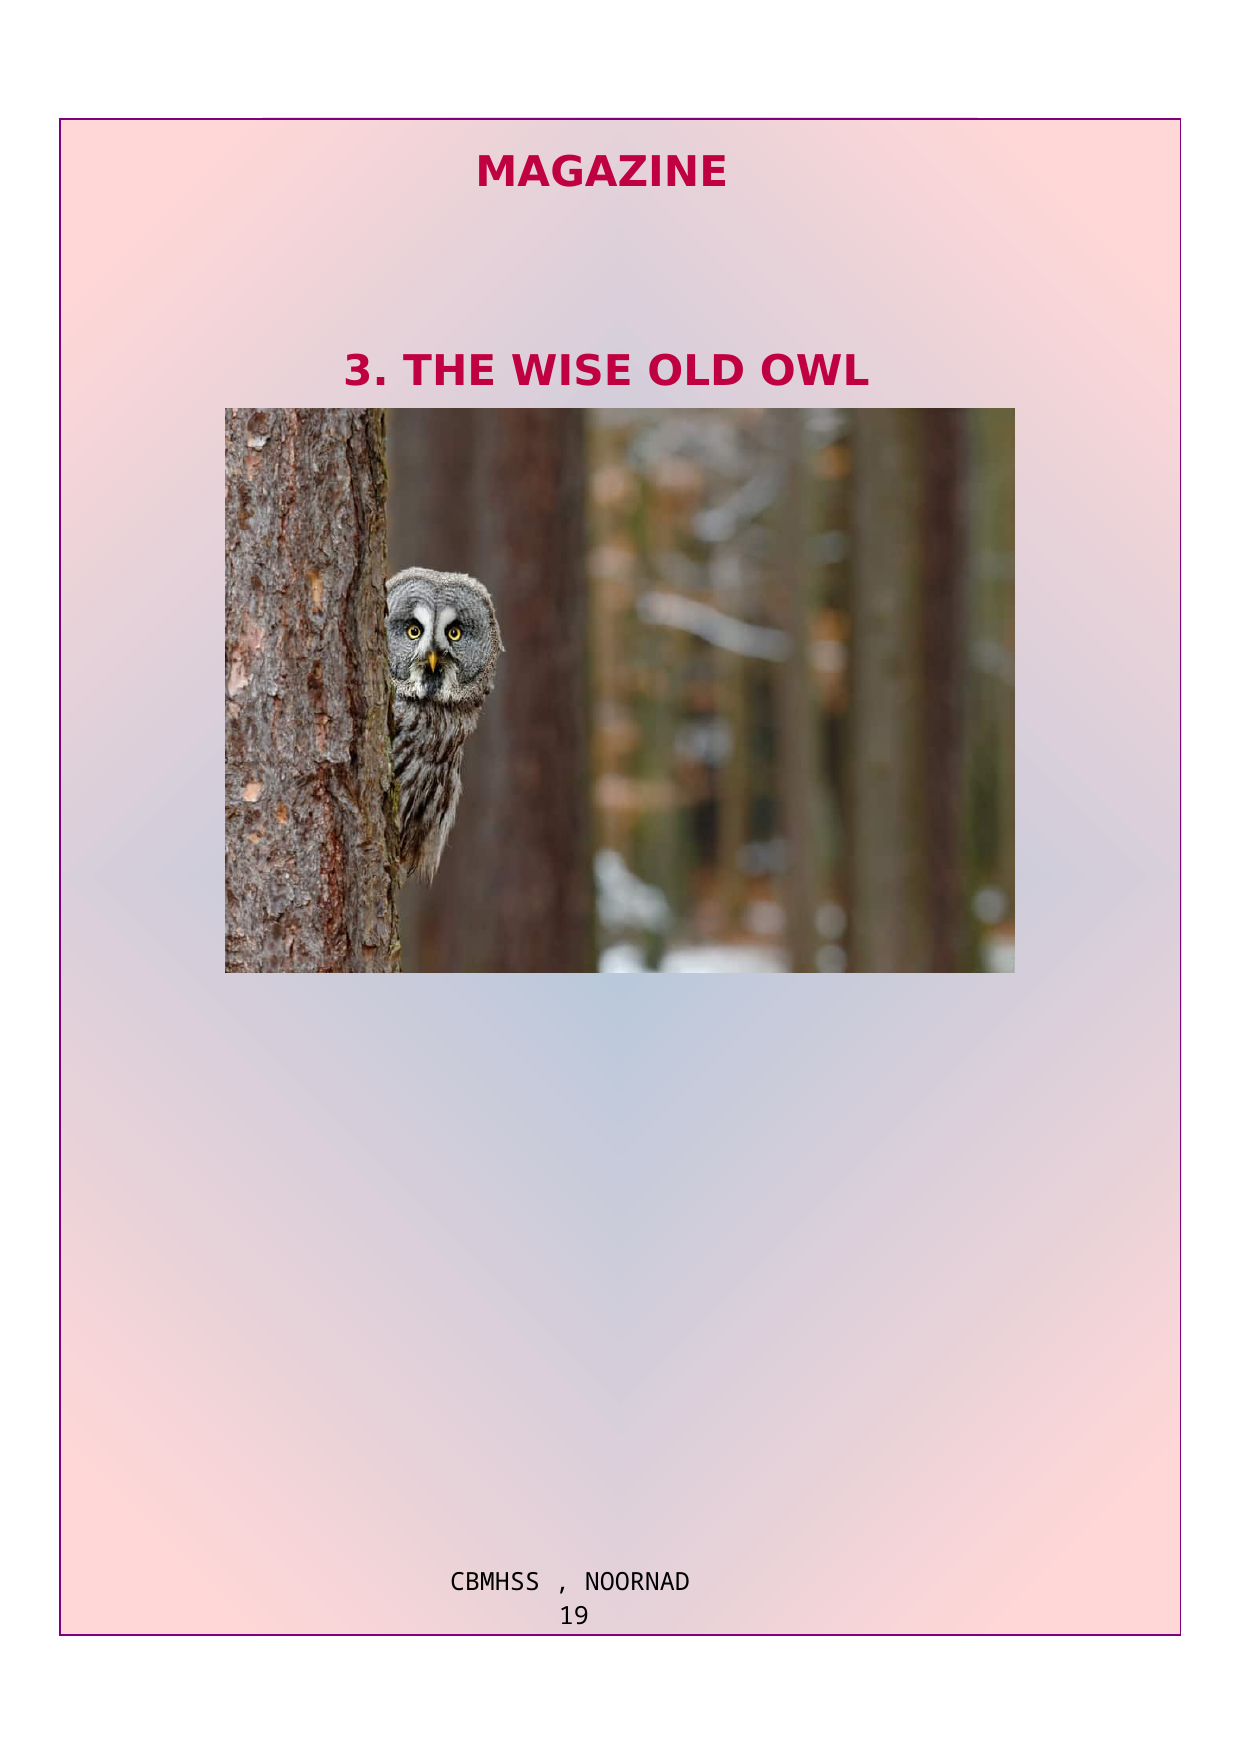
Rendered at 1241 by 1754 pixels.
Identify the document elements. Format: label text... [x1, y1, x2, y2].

picture [225, 408, 1015, 973]
subtitle 3. THE WISE OLD OWL [63, 347, 1177, 396]
